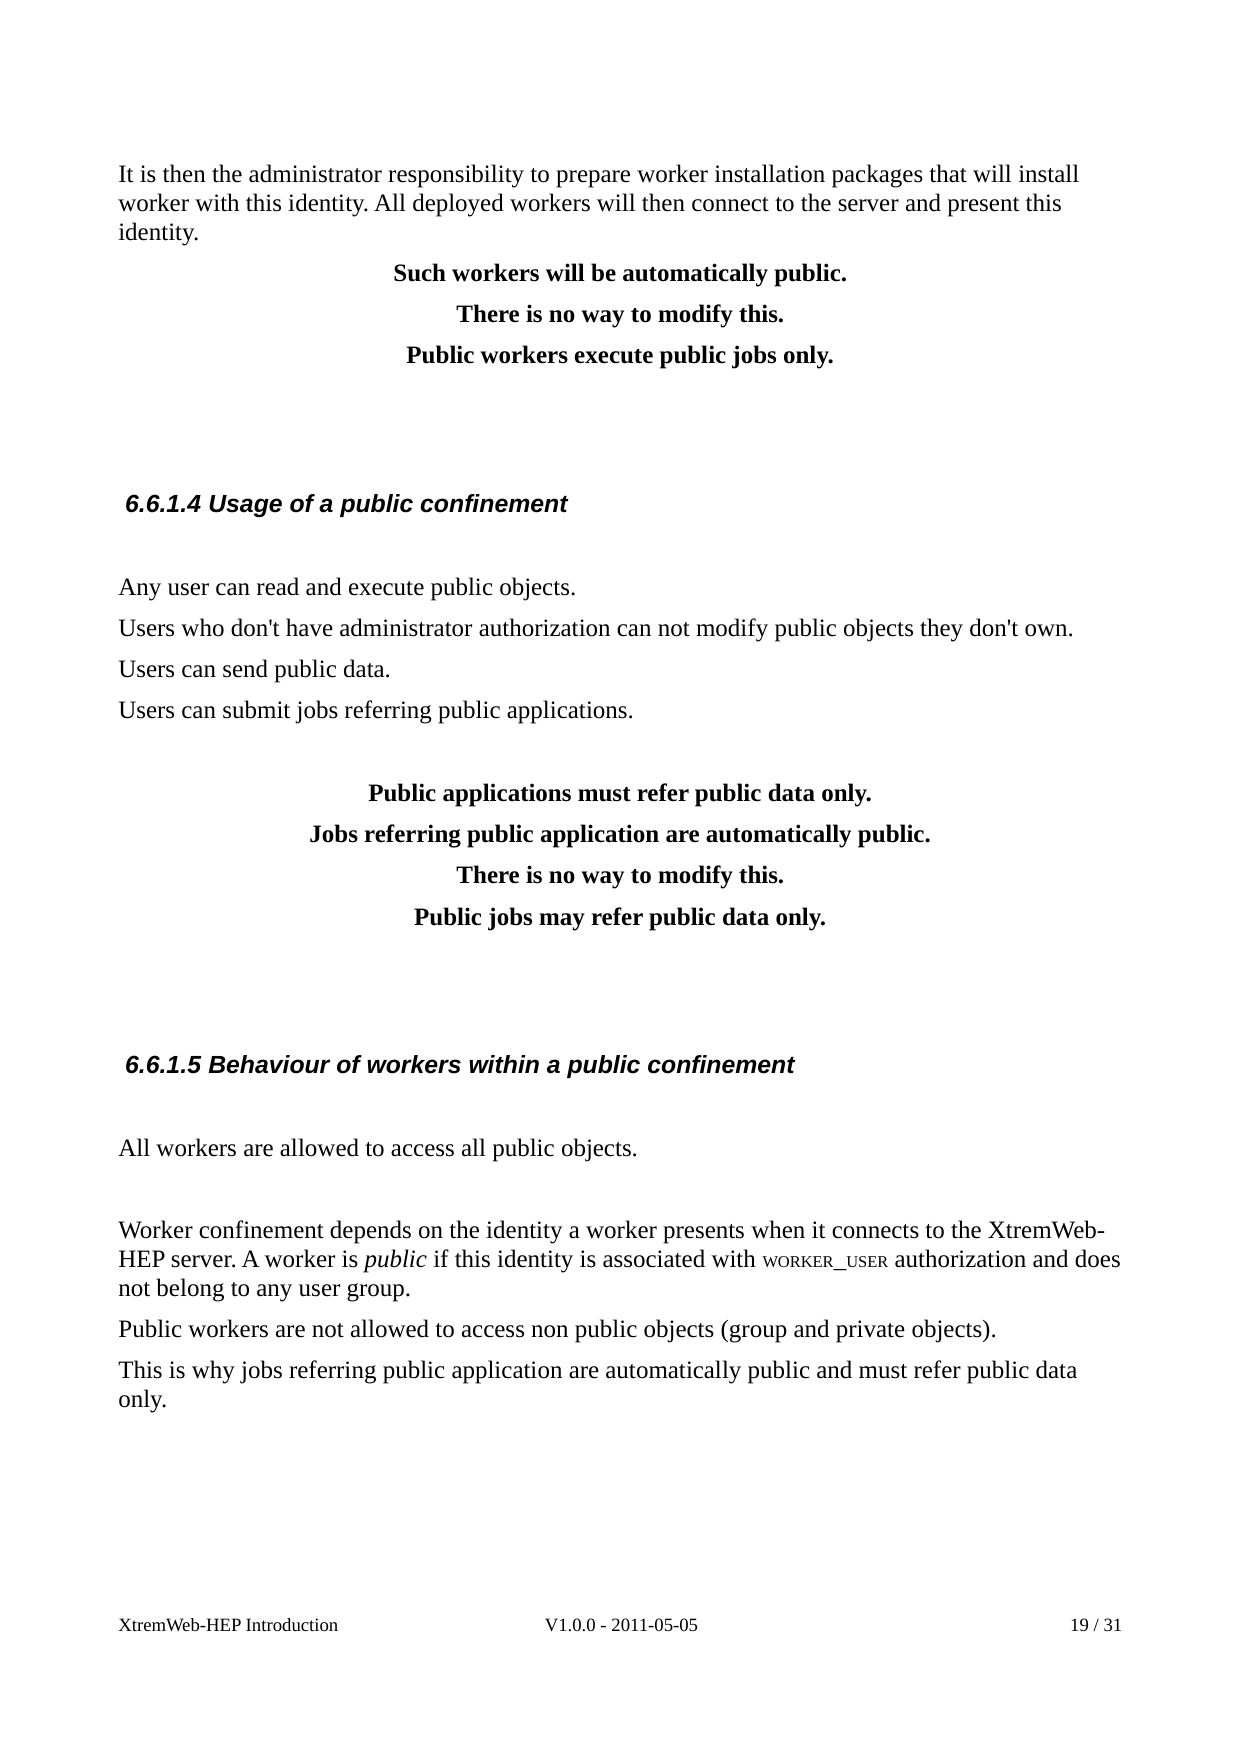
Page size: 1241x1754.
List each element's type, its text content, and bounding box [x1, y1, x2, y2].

text It is then the administrator responsibility to prepare worker installation packages that will install worker with this identity. All deployed workers will then connect to the server and present this identity. [118, 159, 1122, 246]
text Users can submit jobs referring public applications. [118, 695, 1122, 724]
text All workers are allowed to access all public objects. [118, 1133, 1122, 1161]
text There is no way to modify this. [179, 299, 1061, 328]
text Worker confinement depends on the identity a worker presents when it connects to the XtremWeb-HEP server. A worker is public if this identity is associated with worker_user authorization and does not belong to any user group. [118, 1215, 1122, 1301]
subtitle Usage of a public confinement [118, 489, 1122, 518]
text Jobs referring public application are automatically public. [179, 819, 1061, 848]
text Any user can read and execute public objects. [118, 572, 1122, 600]
text Public jobs may refer public data only. [179, 902, 1061, 930]
text Public applications must refer public data only. [179, 778, 1061, 807]
text This is why jobs referring public application are automatically public and must refer public data only. [118, 1355, 1122, 1413]
text Public workers are not allowed to access non public objects (group and private objects). [118, 1314, 1122, 1343]
text Users can send public data. [118, 654, 1122, 683]
text Public workers execute public jobs only. [179, 341, 1061, 369]
text Users who don't have administrator authorization can not modify public objects they don't own. [118, 613, 1122, 642]
text There is no way to modify this. [179, 860, 1061, 889]
text Such workers will be automatically public. [179, 258, 1061, 287]
subtitle Behaviour of workers within a public confinement [118, 1050, 1122, 1079]
